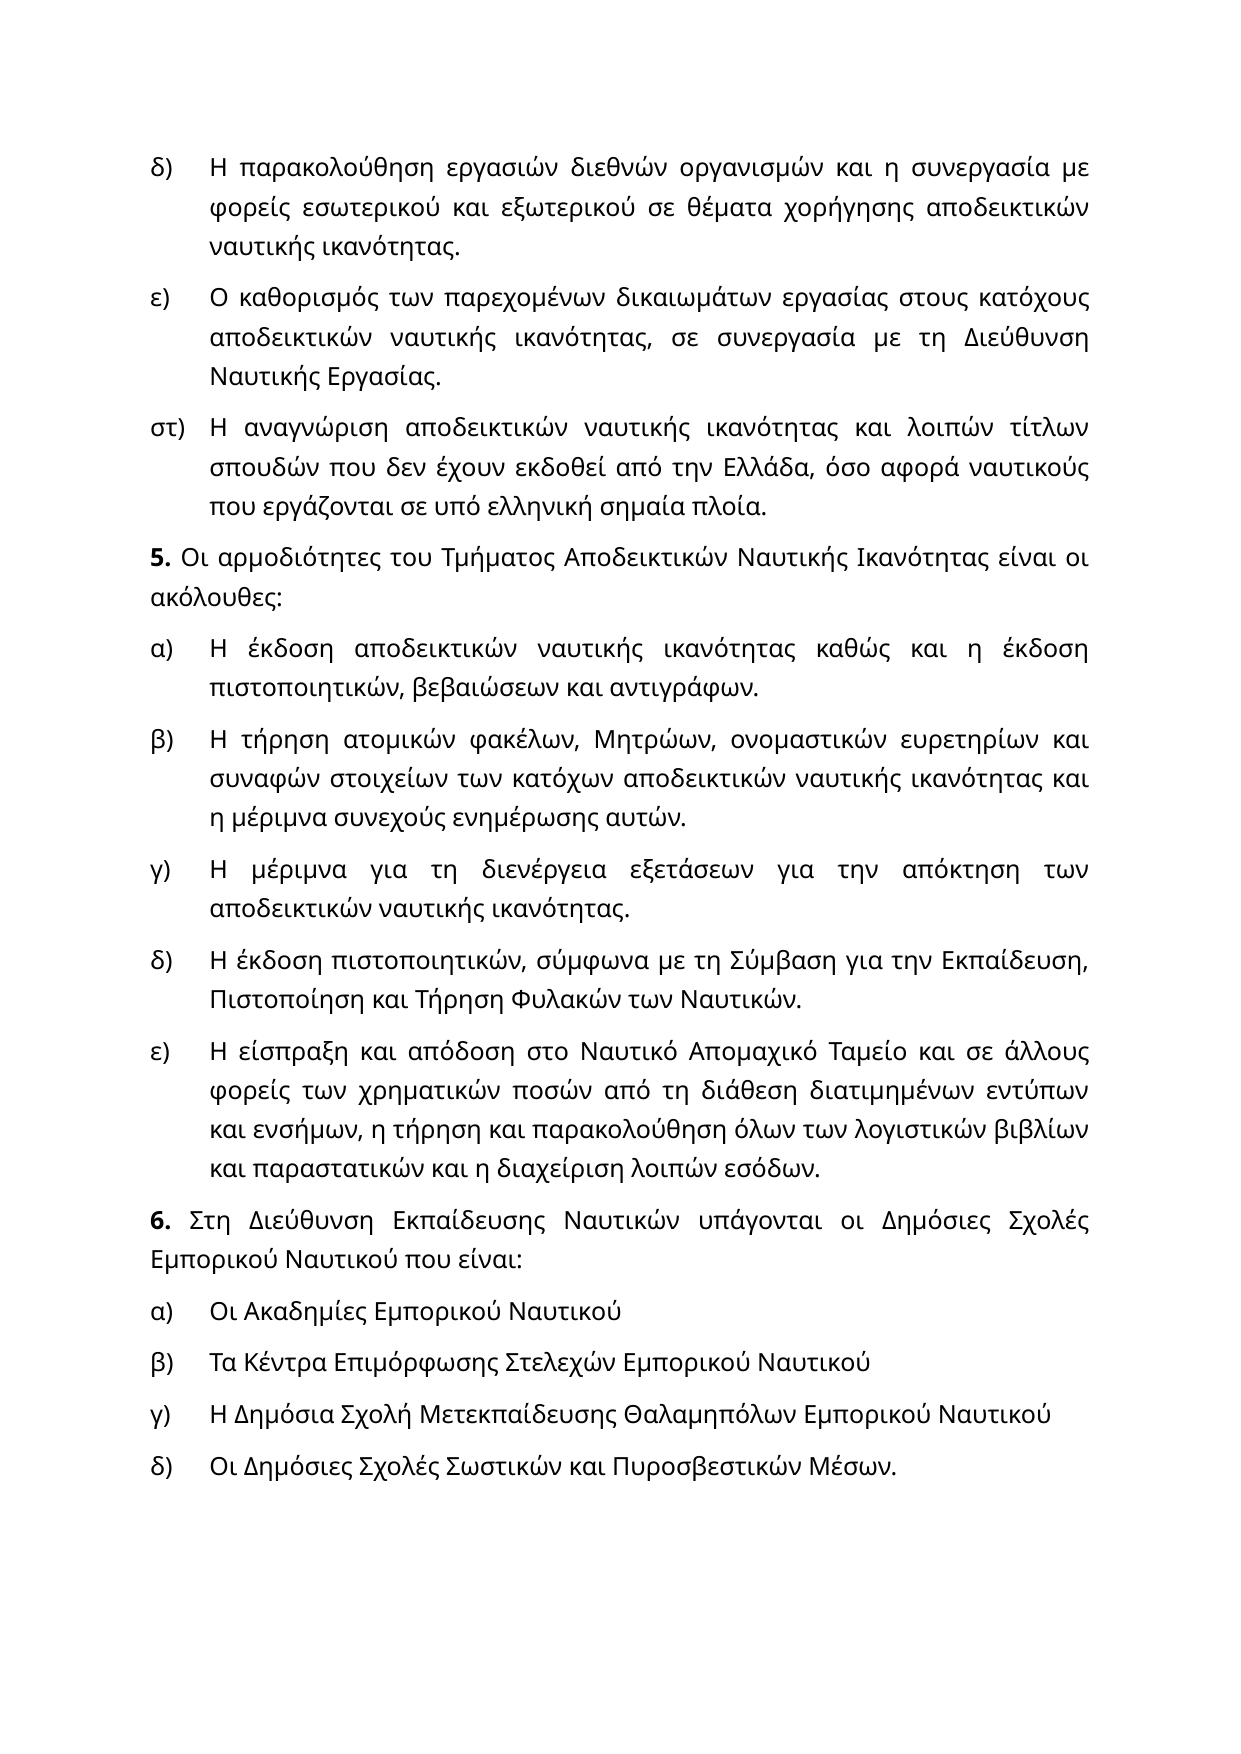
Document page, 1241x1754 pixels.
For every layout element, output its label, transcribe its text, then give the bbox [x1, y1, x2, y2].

list γ) Η Δημόσια Σχολή Μετεκπαίδευσης Θαλαμηπόλων Εμπορικού Ναυτικού [150, 1397, 1090, 1431]
text 5. Οι αρμοδιότητες του Τμήματος Αποδεικτικών Ναυτικής Ικανότητας είναι οι ακόλουθες: [150, 540, 1090, 613]
list ε) Ο καθορισμός των παρεχομένων δικαιωμάτων εργασίας στους κατόχους αποδεικτικών ναυτικής ικανότητας, σε συνεργασία με τη Διεύθυνση Ναυτικής Εργασίας. [150, 280, 1090, 392]
list β) Τα Κέντρα Επιμόρφωσης Στελεχών Εμπορικού Ναυτικού [150, 1345, 1090, 1379]
list δ) Η παρακολούθηση εργασιών διεθνών οργανισμών και η συνεργασία με φορείς εσωτερικού και εξωτερικού σε θέματα χορήγησης αποδεικτικών ναυτικής ικανότητας. [150, 150, 1090, 262]
list δ) Η έκδοση πιστοποιητικών, σύμφωνα με τη Σύμβαση για την Εκπαίδευση, Πιστοποίηση και Τήρηση Φυλακών των Ναυτικών. [150, 942, 1090, 1016]
list δ) Οι Δημόσιες Σχολές Σωστικών και Πυροσβεστικών Μέσων. [150, 1448, 1090, 1482]
list α) Η έκδοση αποδεικτικών ναυτικής ικανότητας καθώς και η έκδοση πιστοποιητικών, βεβαιώσεων και αντιγράφων. [150, 631, 1090, 704]
list γ) Η μέριμνα για τη διενέργεια εξετάσεων για την απόκτηση των αποδεικτικών ναυτικής ικανότητας. [150, 852, 1090, 925]
list ε) Η είσπραξη και απόδοση στο Ναυτικό Απομαχικό Ταμείο και σε άλλους φορείς των χρηματικών ποσών από τη διάθεση διατιμημένων εντύπων και ενσήμων, η τήρηση και παρακολούθηση όλων των λογιστικών βιβλίων και παραστατικών και η διαχείριση λοιπών εσόδων. [150, 1033, 1090, 1185]
text 6. Στη Διεύθυνση Εκπαίδευσης Ναυτικών υπάγονται οι Δημόσιες Σχολές Εμπορικού Ναυτικού που είναι: [150, 1202, 1090, 1276]
list στ) Η αναγνώριση αποδεικτικών ναυτικής ικανότητας και λοιπών τίτλων σπουδών που δεν έχουν εκδοθεί από την Ελλάδα, όσο αφορά ναυτικούς που εργάζονται σε υπό ελληνική σημαία πλοία. [150, 410, 1090, 522]
list β) Η τήρηση ατομικών φακέλων, Μητρώων, ονομαστικών ευρετηρίων και συναφών στοιχείων των κατόχων αποδεικτικών ναυτικής ικανότητας και η μέριμνα συνεχούς ενημέρωσης αυτών. [150, 722, 1090, 834]
list α) Οι Ακαδημίες Εμπορικού Ναυτικού [150, 1293, 1090, 1327]
